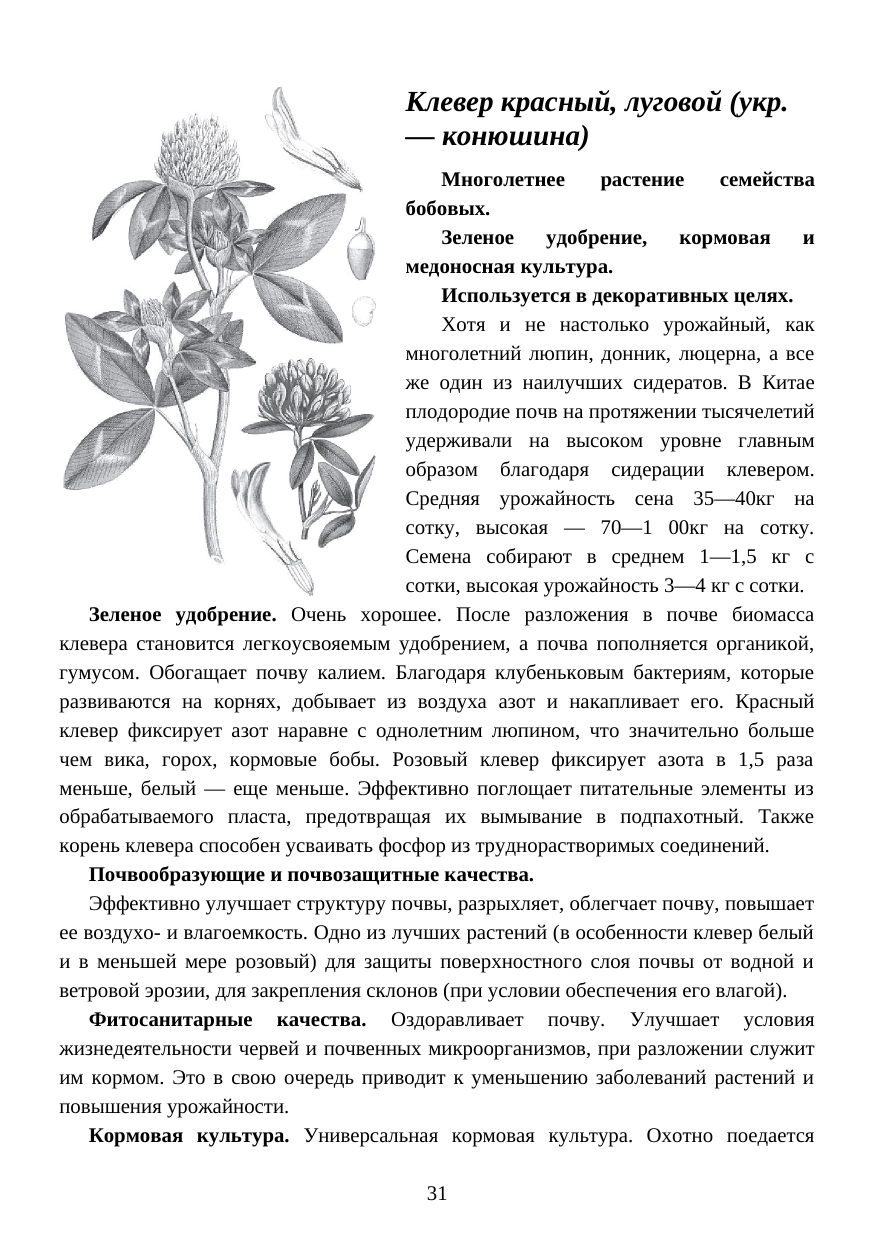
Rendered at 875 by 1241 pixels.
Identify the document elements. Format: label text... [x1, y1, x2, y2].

text Зеленое удобрение. Очень хорошее. После разложения в почве биомасса клевера становится легкоусвояемым удобрением, а почва пополняется органикой, гумусом. Обогащает почву калием. Благодаря клубеньковым бактериям, которые развиваются на корнях, добывает из воздуха азот и накапливает его. Красный клевер фиксирует азот наравне с однолетним люпином, что значительно больше чем вика, горох, кормовые бобы. Розовый клевер фиксирует азота в 1,5 раза меньше, белый — еще меньше. Эффективно поглощает питательные элементы из обрабатываемого пласта, предотвращая их вымывание в подпахотный. Также корень клевера способен усваивать фосфор из труднорастворимых соединений. [59, 598, 815, 859]
text Зеленое удобрение, кормовая и медоносная культура. [376, 222, 815, 279]
text Эффективно улучшает структуру почвы, разрыхляет, облегчает почву, повышает ее воздухо- и влагоемкость. Одно из лучших растений (в особенности клевер белый и в меньшей мере розовый) для защиты поверхностного слоя почвы от водной и ветровой эрозии, для закрепления склонов (при условии обеспечения его влагой). [59, 888, 815, 1003]
text Почвообразующие и почвозащитные качества. [59, 859, 815, 888]
text Фитосанитарные качества. Оздоравливает почву. Улучшает условия жизнедеятельности червей и почвенных микроорганизмов, при разложении служит им кормом. Это в свою очередь приводит к уменьшению заболеваний растений и повышения урожайности. [59, 1003, 815, 1119]
text Хотя и не настолько урожайный, как многолетний люпин, донник, люцерна, а все же один из наилучших сидератов. В Китае плодородие почв на протяжении тысячелетий удерживали на высоком уровне главным образом благодаря сидерации клевером. Средняя урожайность сена 35—40кг на сотку, высокая — 70—1 00кг на сотку. Семена собирают в среднем 1—1,5 кг с сотки, высокая урожайность 3—4 кг с сотки. [59, 308, 815, 598]
text Используется в декоративных целях. [376, 279, 815, 308]
text Кормовая культура. Универсальная кормовая культура. Охотно поедается [59, 1119, 815, 1148]
picture [63, 87, 376, 596]
text Многолетнее растение семейства бобовых. [376, 164, 815, 222]
subtitle Клевер красный, луговой (укр. — конюшина) [59, 84, 815, 151]
